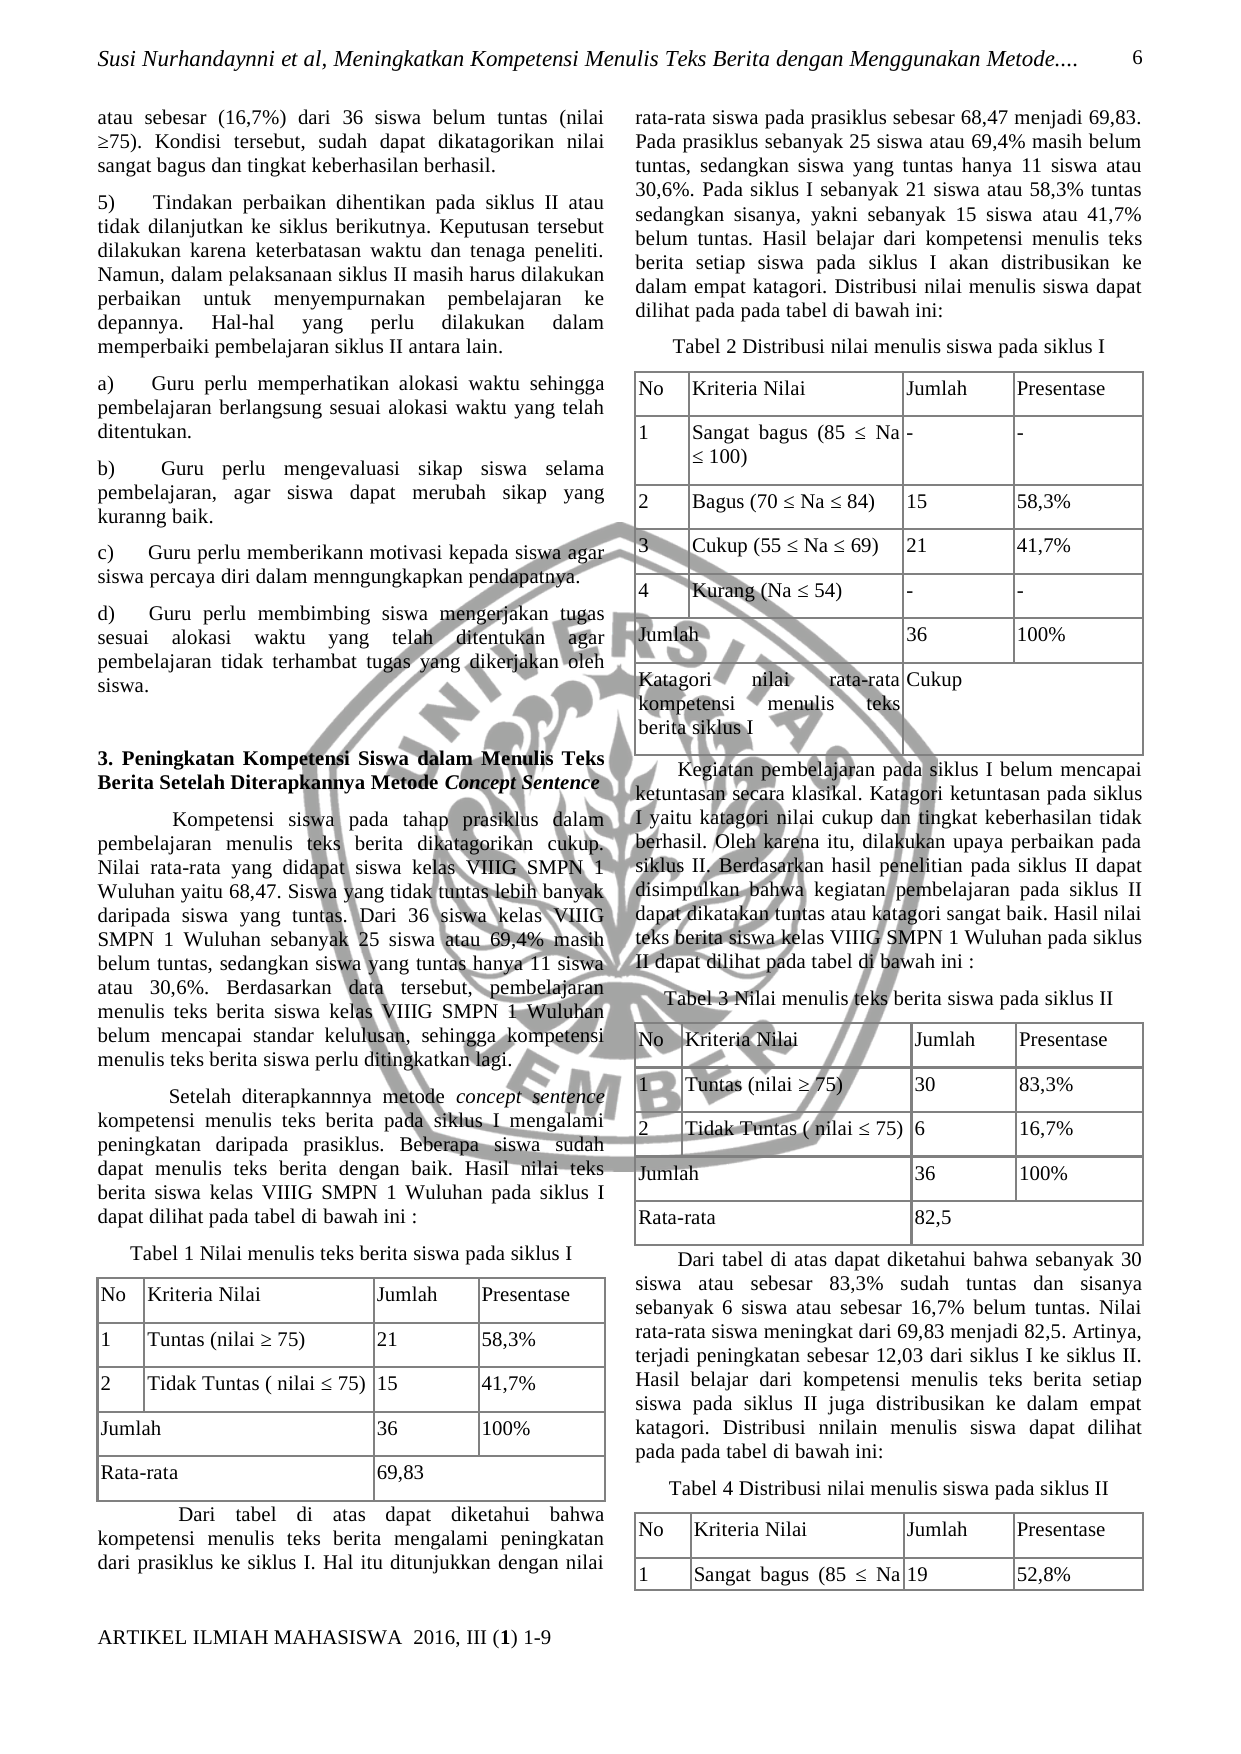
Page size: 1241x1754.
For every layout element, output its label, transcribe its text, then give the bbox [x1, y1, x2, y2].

table_header Jumlah [904, 373, 1013, 415]
table_cell 1 [636, 1069, 681, 1111]
table_cell 30 [913, 1069, 1015, 1111]
table_header Presentase [1015, 1514, 1142, 1557]
text a) Guru perlu memperhatikan alokasi waktu sehingga pembelajaran berlangsung sesuai alokasi waktu yang telah ditentukan. [97, 371, 605, 443]
table_cell 19 [905, 1559, 1013, 1588]
table_cell 2 [99, 1368, 143, 1411]
table_cell - [904, 417, 1013, 484]
table_cell 58,3% [480, 1324, 604, 1366]
table_cell Tidak Tuntas ( nilai ≤ 75) [145, 1368, 373, 1411]
table_cell Rata-rata [99, 1457, 373, 1500]
table_cell 83,3% [1017, 1069, 1142, 1111]
text Tabel 4 Distribusi nilai menulis siswa pada siklus II [635, 1476, 1143, 1499]
table_cell Jumlah [99, 1413, 373, 1455]
table_cell 1 [636, 417, 688, 484]
table_cell 36 [904, 619, 1013, 662]
table_header Kriteria Nilai [683, 1024, 910, 1066]
table_cell - [1015, 575, 1142, 617]
table_header Jumlah [905, 1514, 1013, 1557]
table_header Kriteria Nilai [145, 1279, 373, 1322]
table_cell 21 [375, 1324, 478, 1366]
table_cell 15 [904, 486, 1013, 528]
table_header No [636, 1514, 690, 1557]
table_cell 21 [904, 530, 1013, 573]
table_header Jumlah [913, 1024, 1015, 1066]
table_cell 41,7% [480, 1368, 604, 1411]
table_cell Cukup [904, 664, 1142, 754]
table_cell 2 [636, 486, 688, 528]
table_cell 16,7% [1017, 1113, 1142, 1155]
table_cell 52,8% [1015, 1559, 1142, 1588]
text Tabel 3 Nilai menulis teks berita siswa pada siklus II [635, 985, 1143, 1009]
table_cell 82,5 [913, 1202, 1142, 1244]
table_cell Sangat bagus (85 ≤ Na [692, 1559, 903, 1588]
table_header Presentase [1015, 373, 1142, 415]
text b) Guru perlu mengevaluasi sikap siswa selama pembelajaran, agar siswa dapat merubah sikap yang kuranng baik. [97, 455, 605, 528]
table_cell 69,83 [375, 1457, 604, 1500]
table_cell - [1015, 417, 1142, 484]
text d) Guru perlu membimbing siswa mengerjakan tugas sesuai alokasi waktu yang telah ditentukan agar pembelajaran tidak terhambat tugas yang dikerjakan oleh siswa. [97, 601, 605, 697]
table_cell 15 [375, 1368, 478, 1411]
text Tabel 2 Distribusi nilai menulis siswa pada siklus I [635, 334, 1143, 358]
text 5) Tindakan perbaikan dihentikan pada siklus II atau tidak dilanjutkan ke siklus berikutnya. Keputusan tersebut dilakukan karena keterbatasan waktu dan tenaga peneliti. Namun, dalam pelaksanaan siklus II masih harus dilakukan perbaikan untuk menyempurnakan pembelajaran ke depannya. Hal-hal yang perlu dilakukan dalam memperbaiki pembelajaran siklus II antara lain. [97, 190, 605, 358]
table_header Kriteria Nilai [690, 373, 902, 415]
table_cell 100% [480, 1413, 604, 1455]
table_cell 100% [1015, 619, 1142, 662]
table_cell 100% [1017, 1158, 1142, 1200]
table_cell 2 [636, 1113, 681, 1155]
table_cell Katagori nilai rata-rata kompetensi menulis teks berita siklus I [636, 664, 902, 754]
text 3. Peningkatan Kompetensi Siswa dalam Menulis Teks Berita Setelah Diterapkannya Metode Concept Sentence [97, 746, 605, 794]
table_cell Jumlah [636, 619, 902, 662]
table_header Kriteria Nilai [692, 1514, 903, 1557]
table_cell 4 [636, 575, 688, 617]
table_header Presentase [1017, 1024, 1142, 1066]
text c) Guru perlu memberikann motivasi kepada siswa agar siswa percaya diri dalam menngungkapkan pendapatnya. [97, 540, 605, 588]
table_cell - [904, 575, 1013, 617]
table_cell 36 [375, 1413, 478, 1455]
picture [229, 447, 1011, 1247]
table_header Jumlah [375, 1279, 478, 1322]
table_cell 58,3% [1015, 486, 1142, 528]
table_cell Rata-rata [636, 1202, 910, 1244]
table_cell 1 [99, 1324, 143, 1366]
text Dari tabel di atas dapat diketahui bahwa sebanyak 30 siswa atau sebesar 83,3% sudah tuntas dan sisanya sebanyak 6 siswa atau sebesar 16,7% belum tuntas. Nilai rata-rata siswa meningkat dari 69,83 menjadi 82,5. Artinya, terjadi peningkatan sebesar 12,03 dari siklus I ke siklus II. Hasil belajar dari kompetensi menulis teks berita setiap siswa pada siklus II juga distribusikan ke dalam empat katagori. Distribusi nnilain menulis siswa dapat dilihat pada pada tabel di bawah ini: [635, 1246, 1143, 1463]
text Tabel 1 Nilai menulis teks berita siswa pada siklus I [97, 1241, 605, 1265]
table_cell Cukup (55 ≤ Na ≤ 69) [690, 530, 902, 573]
table_header No [99, 1279, 143, 1322]
table_cell 6 [913, 1113, 1015, 1155]
table_cell 41,7% [1015, 530, 1142, 573]
table_cell Sangat bagus (85 ≤ Na ≤ 100) [690, 417, 902, 484]
text rata-rata siswa pada prasiklus sebesar 68,47 menjadi 69,83. Pada prasiklus sebanyak 25 siswa atau 69,4% masih belum tuntas, sedangkan siswa yang tuntas hanya 11 siswa atau 30,6%. Pada siklus I sebanyak 21 siswa atau 58,3% tuntas sedangkan sisanya, yakni sebanyak 15 siswa atau 41,7% belum tuntas. Hasil belajar dari kompetensi menulis teks berita setiap siswa pada siklus I akan distribusikan ke dalam empat katagori. Distribusi nilai menulis siswa dapat dilihat pada pada tabel di bawah ini: [635, 105, 1143, 322]
table_cell Kurang (Na ≤ 54) [690, 575, 902, 617]
text Kegiatan pembelajaran pada siklus I belum mencapai ketuntasan secara klasikal. Katagori ketuntasan pada siklus I yaitu katagori nilai cukup dan tingkat keberhasilan tidak berhasil. Oleh karena itu, dilakukan upaya perbaikan pada siklus II. Berdasarkan hasil penelitian pada siklus II dapat disimpulkan bahwa kegiatan pembelajaran pada siklus II dapat dikatakan tuntas atau katagori sangat baik. Hasil nilai teks berita siswa kelas VIIIG SMPN 1 Wuluhan pada siklus II dapat dilihat pada tabel di bawah ini : [635, 756, 1143, 973]
text atau sebesar (16,7%) dari 36 siswa belum tuntas (nilai ≥75). Kondisi tersebut, sudah dapat dikatagorikan nilai sangat bagus dan tingkat keberhasilan berhasil. [97, 105, 605, 177]
table_header No [636, 373, 688, 415]
table_cell Jumlah [636, 1158, 910, 1200]
text Setelah diterapkannnya metode concept sentence kompetensi menulis teks berita pada siklus I mengalami peningkatan daripada prasiklus. Beberapa siswa sudah dapat menulis teks berita dengan baik. Hasil nilai teks berita siswa kelas VIIIG SMPN 1 Wuluhan pada siklus I dapat dilihat pada tabel di bawah ini : [97, 1084, 605, 1228]
table_cell Tidak Tuntas ( nilai ≤ 75) [683, 1113, 910, 1155]
table_cell 36 [913, 1158, 1015, 1200]
table_header Presentase [480, 1279, 604, 1322]
table_cell 3 [636, 530, 688, 573]
table_cell Tuntas (nilai ≥ 75) [683, 1069, 910, 1111]
text Kompetensi siswa pada tahap prasiklus dalam pembelajaran menulis teks berita dikatagorikan cukup. Nilai rata-rata yang didapat siswa kelas VIIIG SMPN 1 Wuluhan yaitu 68,47. Siswa yang tidak tuntas lebih banyak daripada siswa yang tuntas. Dari 36 siswa kelas VIIIG SMPN 1 Wuluhan sebanyak 25 siswa atau 69,4% masih belum tuntas, sedangkan siswa yang tuntas hanya 11 siswa atau 30,6%. Berdasarkan data tersebut, pembelajaran menulis teks berita siswa kelas VIIIG SMPN 1 Wuluhan belum mencapai standar kelulusan, sehingga kompetensi menulis teks berita siswa perlu ditingkatkan lagi. [97, 807, 605, 1071]
text Dari tabel di atas dapat diketahui bahwa kompetensi menulis teks berita mengalami peningkatan dari prasiklus ke siklus I. Hal itu ditunjukkan dengan nilai [97, 1502, 605, 1574]
table_cell 1 [636, 1559, 690, 1588]
table_header No [636, 1024, 681, 1066]
table_cell Tuntas (nilai ≥ 75) [145, 1324, 373, 1366]
table_cell Bagus (70 ≤ Na ≤ 84) [690, 486, 902, 528]
